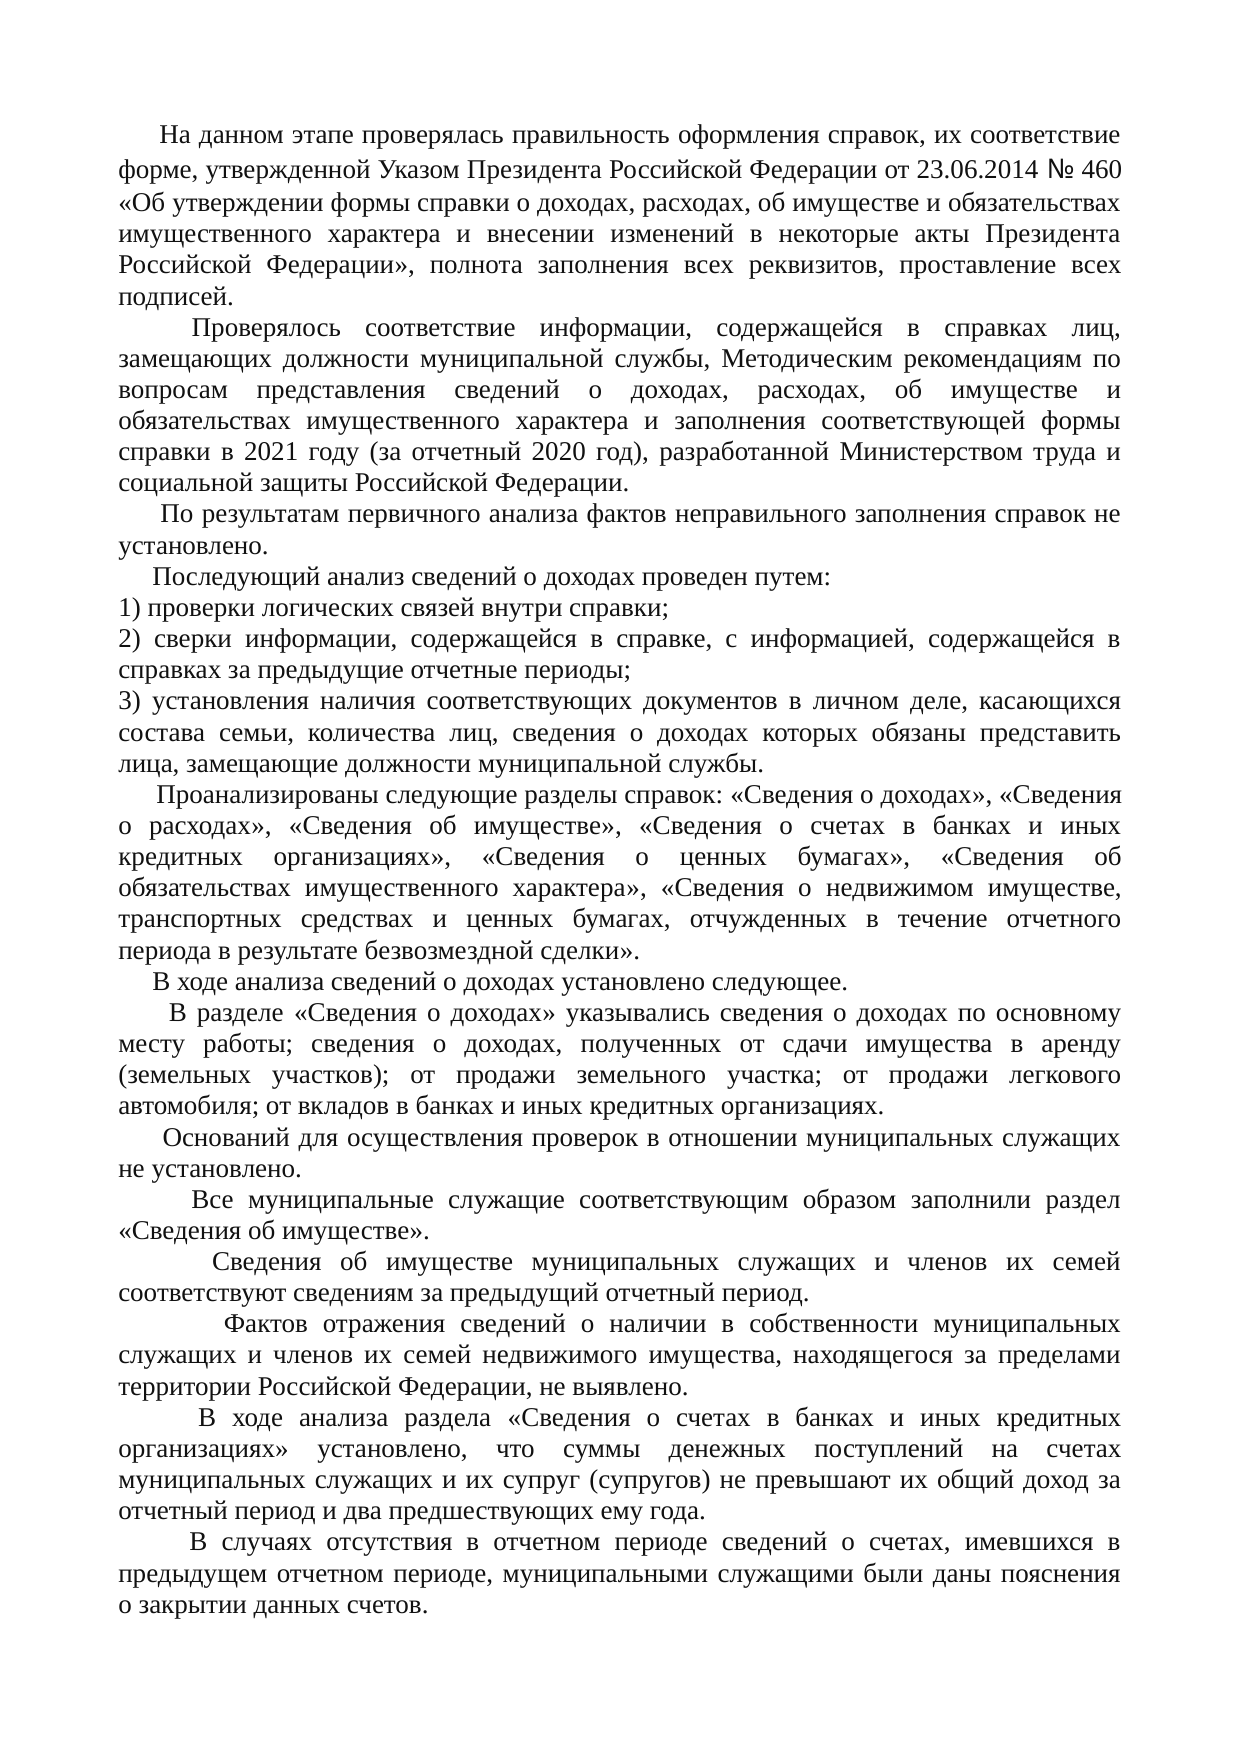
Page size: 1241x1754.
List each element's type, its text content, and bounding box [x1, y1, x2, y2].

text В ходе анализа сведений о доходах установлено следующее. [118, 965, 1122, 996]
text 3) установления наличия соответствующих документов в личном деле, касающихся состава семьи, количества лиц, сведения о доходах которых обязаны представить лица, замещающие должности муниципальной службы. [118, 684, 1122, 778]
text В ходе анализа раздела «Сведения о счетах в банках и иных кредитных организациях» установлено, что суммы денежных поступлений на счетах муниципальных служащих и их супруг (супругов) не превышают их общий доход за отчетный период и два предшествующих ему года. [118, 1401, 1122, 1526]
text По результатам первичного анализа фактов неправильного заполнения справок не установлено. [118, 498, 1122, 560]
text 1) проверки логических связей внутри справки; [118, 591, 1122, 622]
text Проверялось соответствие информации, содержащейся в справках лиц, замещающих должности муниципальной службы, Методическим рекомендациям по вопросам представления сведений о доходах, расходах, об имуществе и обязательствах имущественного характера и заполнения соответствующей формы справки в 2021 году (за отчетный 2020 год), разработанной Министерством труда и социальной защиты Российской Федерации. [118, 311, 1122, 498]
text Последующий анализ сведений о доходах проведен путем: [118, 560, 1122, 591]
text Сведения об имуществе муниципальных служащих и членов их семей соответствуют сведениям за предыдущий отчетный период. [118, 1245, 1122, 1307]
text Проанализированы следующие разделы справок: «Сведения о доходах», «Сведения о расходах», «Сведения об имуществе», «Сведения о счетах в банках и иных кредитных организациях», «Сведения о ценных бумагах», «Сведения об обязательствах имущественного характера», «Сведения о недвижимом имуществе, транспортных средствах и ценных бумагах, отчужденных в течение отчетного периода в результате безвозмездной сделки». [118, 778, 1122, 965]
text В разделе «Сведения о доходах» указывались сведения о доходах по основному месту работы; сведения о доходах, полученных от сдачи имущества в аренду (земельных участков); от продажи земельного участка; от продажи легкового автомобиля; от вкладов в банках и иных кредитных организациях. [118, 996, 1122, 1121]
text Оснований для осуществления проверок в отношении муниципальных служащих не установлено. [118, 1121, 1122, 1183]
text Все муниципальные служащие соответствующим образом заполнили раздел «Сведения об имуществе». [118, 1183, 1122, 1245]
text 2) сверки информации, содержащейся в справке, с информацией, содержащейся в справках за предыдущие отчетные периоды; [118, 622, 1122, 684]
text В случаях отсутствия в отчетном периоде сведений о счетах, имевшихся в предыдущем отчетном периоде, муниципальными служащими были даны пояснения о закрытии данных счетов. [118, 1526, 1122, 1619]
text На данном этапе проверялась правильность оформления справок, их соответствие форме, утвержденной Указом Президента Российской Федерации от 23.06.2014 № 460 «Об утверждении формы справки о доходах, расходах, об имуществе и обязательствах имущественного характера и внесении изменений в некоторые акты Президента Российской Федерации», полнота заполнения всех реквизитов, проставление всех подписей. [118, 118, 1122, 311]
text Фактов отражения сведений о наличии в собственности муниципальных служащих и членов их семей недвижимого имущества, находящегося за пределами территории Российской Федерации, не выявлено. [118, 1307, 1122, 1401]
